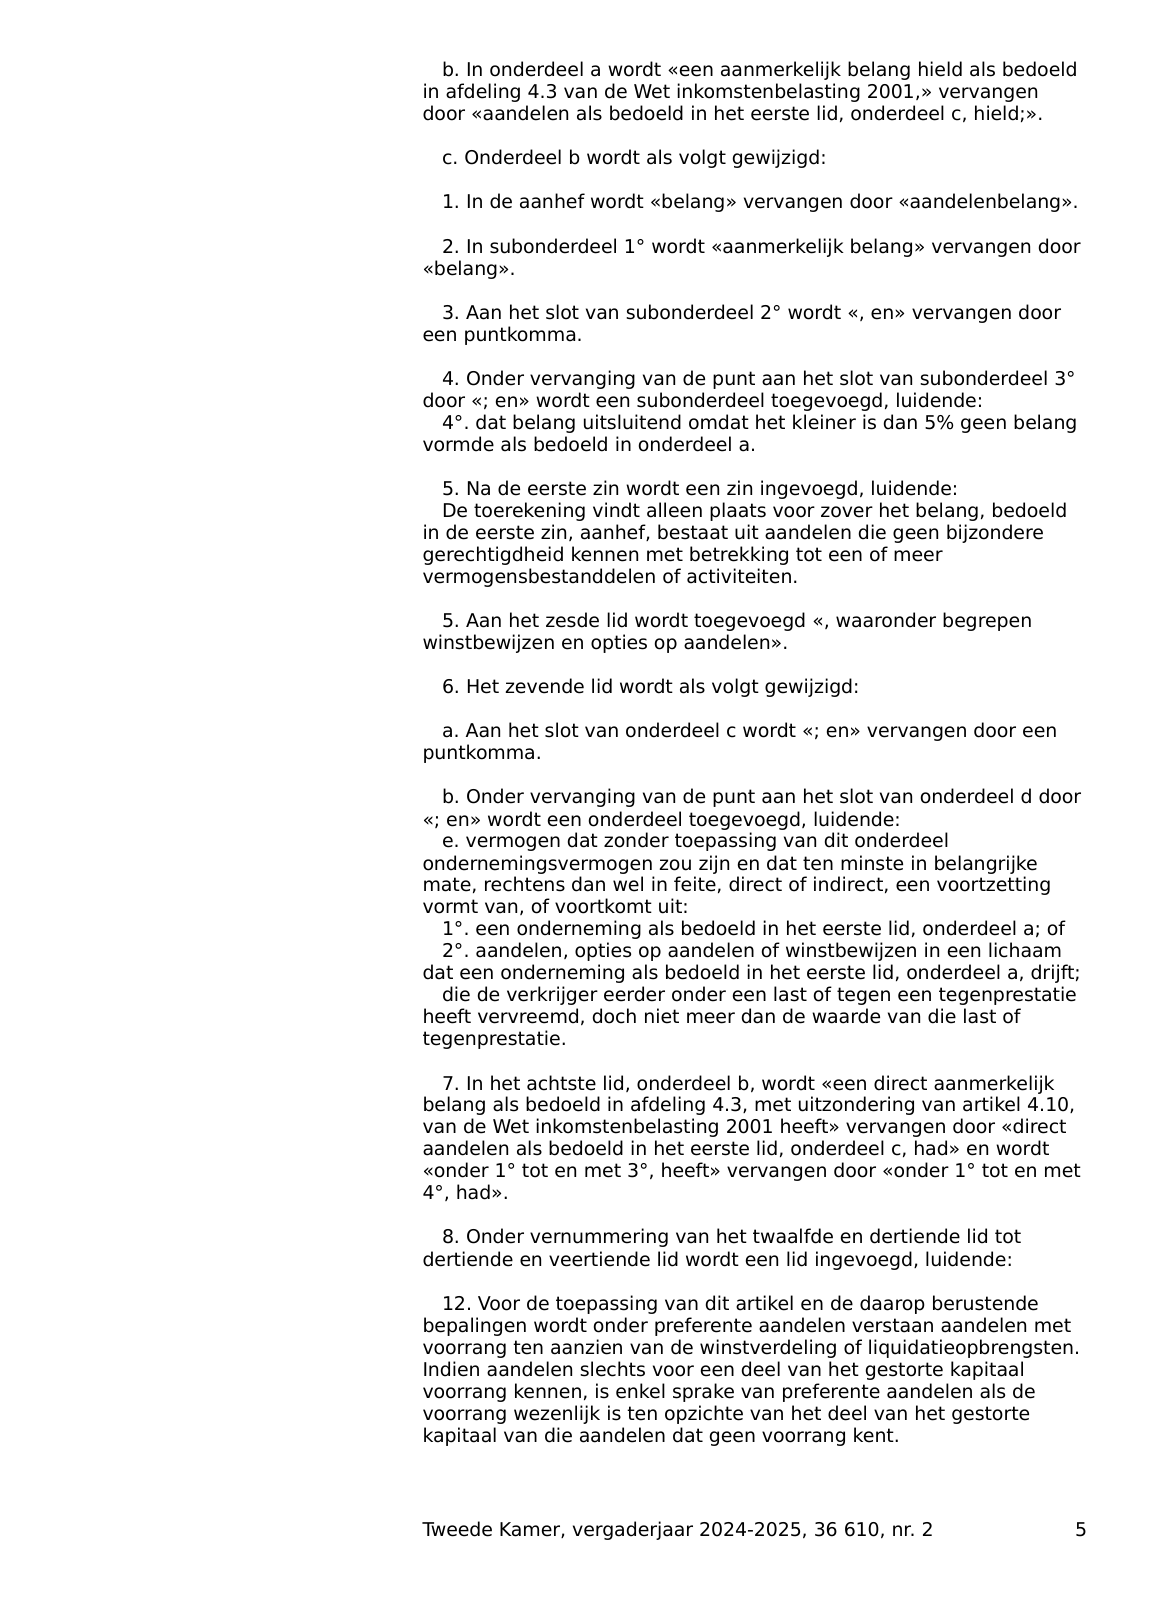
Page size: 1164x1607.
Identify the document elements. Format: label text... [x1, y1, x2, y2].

text 7. In het achtste lid, onderdeel b, wordt «een direct aanmerkelijk belang als bedoeld in afdeling 4.3, met uitzondering van artikel 4.10, van de Wet inkomstenbelasting 2001 heeft» vervangen door «direct aandelen als bedoeld in het eerste lid, onderdeel c, had» en wordt «onder 1° tot en met 3°, heeft» vervangen door «onder 1° tot en met 4°, had». [422, 1072, 1087, 1204]
text 4. Onder vervanging van de punt aan het slot van subonderdeel 3° door «; en» wordt een subonderdeel toegevoegd, luidende: [422, 368, 1087, 412]
text 1. In de aanhef wordt «belang» vervangen door «aandelenbelang». [422, 191, 1087, 213]
text De toerekening vindt alleen plaats voor zover het belang, bedoeld in de eerste zin, aanhef, bestaat uit aandelen die geen bijzondere gerechtigdheid kennen met betrekking tot een of meer vermogensbestanddelen of activiteiten. [422, 500, 1087, 588]
text 1°. een onderneming als bedoeld in het eerste lid, onderdeel a; of [422, 918, 1087, 940]
text 2. In subonderdeel 1° wordt «aanmerkelijk belang» vervangen door «belang». [422, 236, 1087, 279]
text 12. Voor de toepassing van dit artikel en de daarop berustende bepalingen wordt onder preferente aandelen verstaan aandelen met voorrang ten aanzien van de winstverdeling of liquidatieopbrengsten. Indien aandelen slechts voor een deel van het gestorte kapitaal voorrang kennen, is enkel sprake van preferente aandelen als de voorrang wezenlijk is ten opzichte van het deel van het gestorte kapitaal van die aandelen dat geen voorrang kent. [422, 1293, 1087, 1446]
text 5. Na de eerste zin wordt een zin ingevoegd, luidende: [422, 478, 1087, 500]
text die de verkrijger eerder onder een last of tegen een tegenprestatie heeft vervreemd, doch niet meer dan de waarde van die last of tegenprestatie. [422, 984, 1087, 1050]
text b. In onderdeel a wordt «een aanmerkelijk belang hield als bedoeld in afdeling 4.3 van de Wet inkomstenbelasting 2001,» vervangen door «aandelen als bedoeld in het eerste lid, onderdeel c, hield;». [422, 59, 1087, 125]
text b. Onder vervanging van de punt aan het slot van onderdeel d door «; en» wordt een onderdeel toegevoegd, luidende: [422, 786, 1087, 830]
text 2°. aandelen, opties op aandelen of winstbewijzen in een lichaam dat een onderneming als bedoeld in het eerste lid, onderdeel a, drijft; [422, 940, 1087, 984]
text c. Onderdeel b wordt als volgt gewijzigd: [422, 147, 1087, 169]
text e. vermogen dat zonder toepassing van dit onderdeel ondernemingsvermogen zou zijn en dat ten minste in belangrijke mate, rechtens dan wel in feite, direct of indirect, een voortzetting vormt van, of voortkomt uit: [422, 830, 1087, 918]
text a. Aan het slot van onderdeel c wordt «; en» vervangen door een puntkomma. [422, 720, 1087, 764]
text 4°. dat belang uitsluitend omdat het kleiner is dan 5% geen belang vormde als bedoeld in onderdeel a. [422, 412, 1087, 456]
text 6. Het zevende lid wordt als volgt gewijzigd: [422, 676, 1087, 698]
text 5. Aan het zesde lid wordt toegevoegd «, waaronder begrepen winstbewijzen en opties op aandelen». [422, 610, 1087, 654]
text 8. Onder vernummering van het twaalfde en dertiende lid tot dertiende en veertiende lid wordt een lid ingevoegd, luidende: [422, 1226, 1087, 1270]
text 3. Aan het slot van subonderdeel 2° wordt «, en» vervangen door een puntkomma. [422, 302, 1087, 346]
